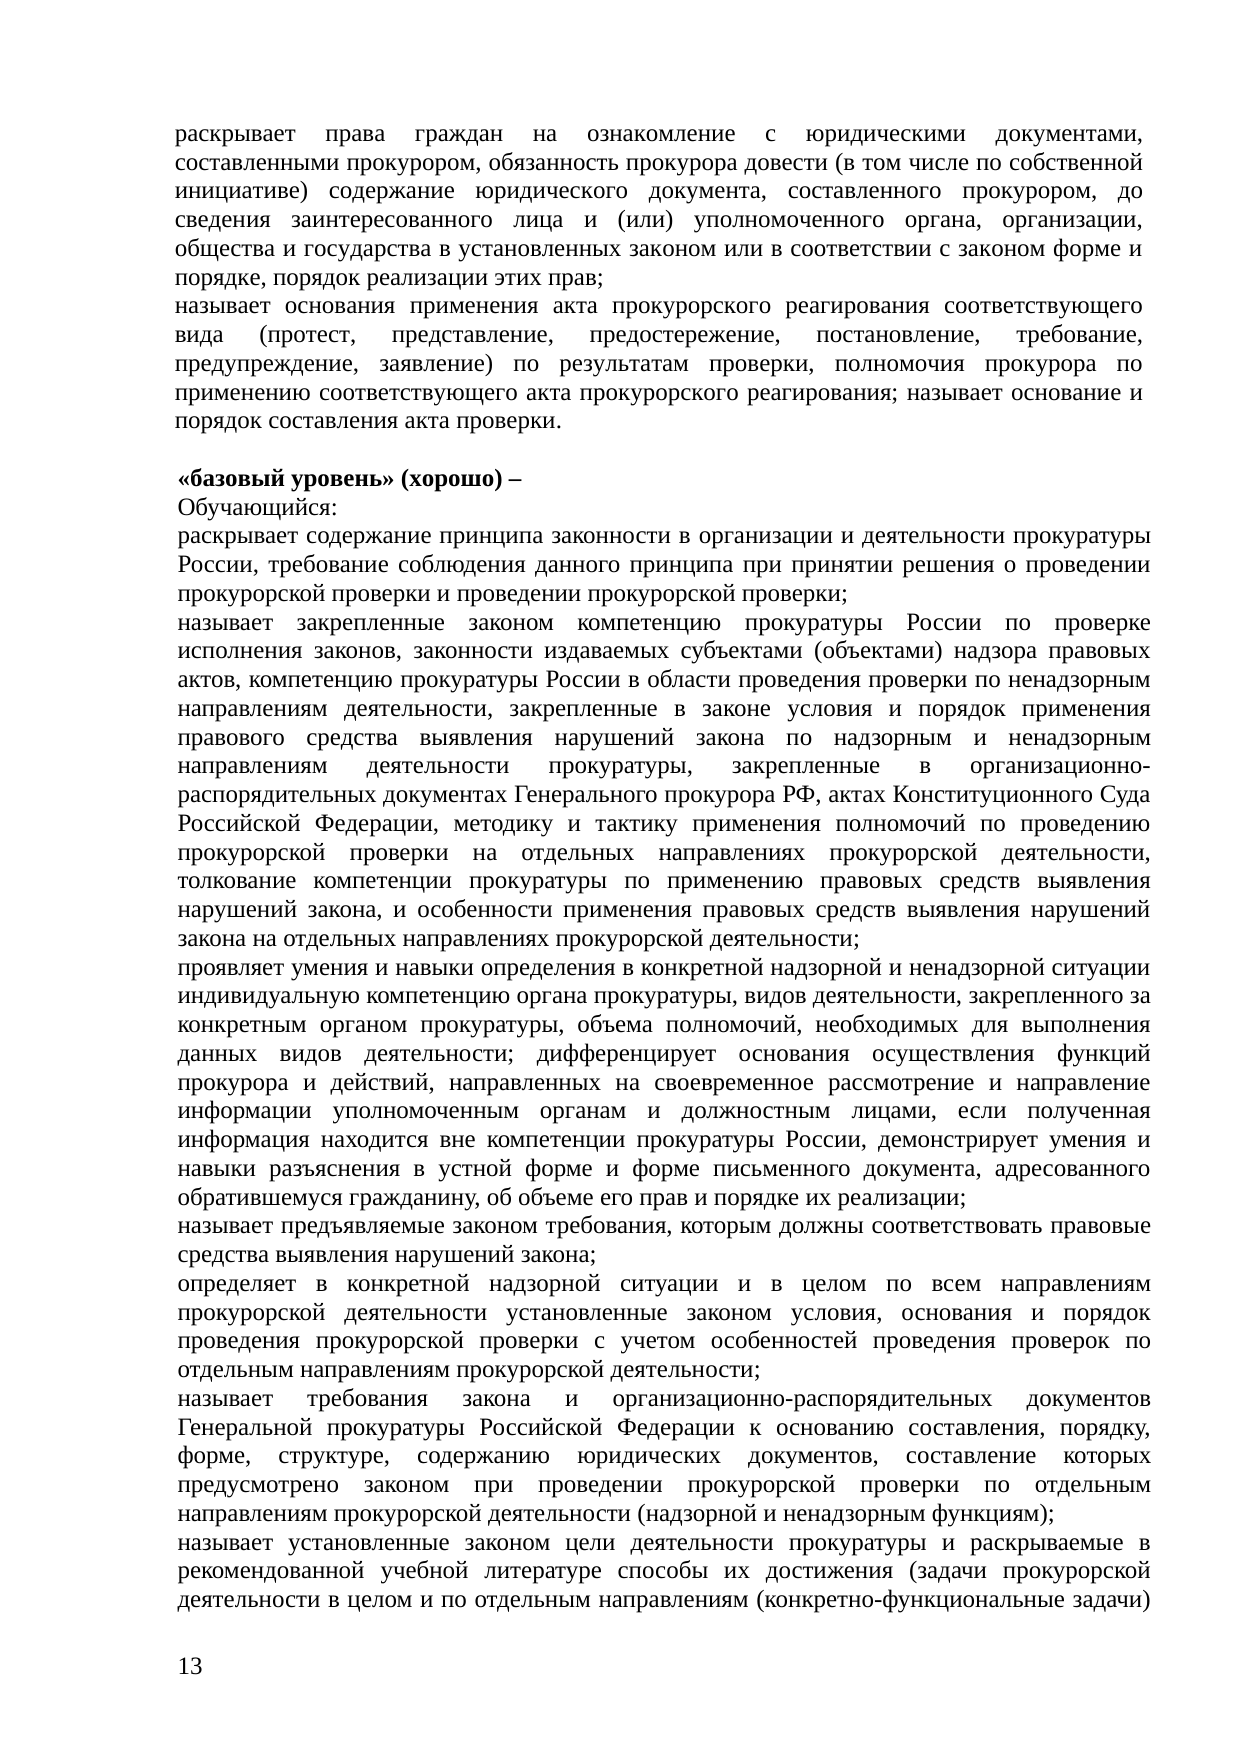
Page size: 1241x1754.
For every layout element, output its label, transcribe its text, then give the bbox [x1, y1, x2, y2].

text называет требования закона и организационно-распорядительных документов Генеральной прокуратуры Российской Федерации к основанию составления, порядку, форме, структуре, содержанию юридических документов, составление которых предусмотрено законом при проведении прокурорской проверки по отдельным направлениям прокурорской деятельности (надзорной и ненадзорным функциям); [177, 1383, 1152, 1527]
text Обучающийся: [177, 492, 1152, 521]
text «базовый уровень» (хорошо) – [177, 463, 1152, 492]
text называет основания применения акта прокурорского реагирования соответствующего вида (протест, представление, предостережение, постановление, требование, предупреждение, заявление) по результатам проверки, полномочия прокурора по применению соответствующего акта прокурорского реагирования; называет основание и порядок составления акта проверки. [174, 291, 1144, 434]
text называет установленные законом цели деятельности прокуратуры и раскрываемые в рекомендованной учебной литературе способы их достижения (задачи прокурорской деятельности в целом и по отдельным направлениям (конкретно-функциональные задачи) [177, 1527, 1152, 1613]
text называет предъявляемые законом требования, которым должны соответствовать правовые средства выявления нарушений закона; [177, 1211, 1152, 1268]
text называет закрепленные законом компетенцию прокуратуры России по проверке исполнения законов, законности издаваемых субъектами (объектами) надзора правовых актов, компетенцию прокуратуры России в области проведения проверки по ненадзорным направлениям деятельности, закрепленные в законе условия и порядок применения правового средства выявления нарушений закона по надзорным и ненадзорным направлениям деятельности прокуратуры, закрепленные в организационно-распорядительных документах Генерального прокурора РФ, актах Конституционного Суда Российской Федерации, методику и тактику применения полномочий по проведению прокурорской проверки на отдельных направлениях прокурорской деятельности, толкование компетенции прокуратуры по применению правовых средств выявления нарушений закона, и особенности применения правовых средств выявления нарушений закона на отдельных направлениях прокурорской деятельности; [177, 607, 1152, 952]
text определяет в конкретной надзорной ситуации и в целом по всем направлениям прокурорской деятельности установленные законом условия, основания и порядок проведения прокурорской проверки с учетом особенностей проведения проверок по отдельным направлениям прокурорской деятельности; [177, 1268, 1152, 1383]
text раскрывает содержание принципа законности в организации и деятельности прокуратуры России, требование соблюдения данного принципа при принятии решения о проведении прокурорской проверки и проведении прокурорской проверки; [177, 521, 1152, 607]
text проявляет умения и навыки определения в конкретной надзорной и ненадзорной ситуации индивидуальную компетенцию органа прокуратуры, видов деятельности, закрепленного за конкретным органом прокуратуры, объема полномочий, необходимых для выполнения данных видов деятельности; дифференцирует основания осуществления функций прокурора и действий, направленных на своевременное рассмотрение и направление информации уполномоченным органам и должностным лицами, если полученная информация находится вне компетенции прокуратуры России, демонстрирует умения и навыки разъяснения в устной форме и форме письменного документа, адресованного обратившемуся гражданину, об объеме его прав и порядке их реализации; [177, 952, 1152, 1211]
text раскрывает права граждан на ознакомление с юридическими документами, составленными прокурором, обязанность прокурора довести (в том числе по собственной инициативе) содержание юридического документа, составленного прокурором, до сведения заинтересованного лица и (или) уполномоченного органа, организации, общества и государства в установленных законом или в соответствии с законом форме и порядке, порядок реализации этих прав; [174, 118, 1144, 291]
